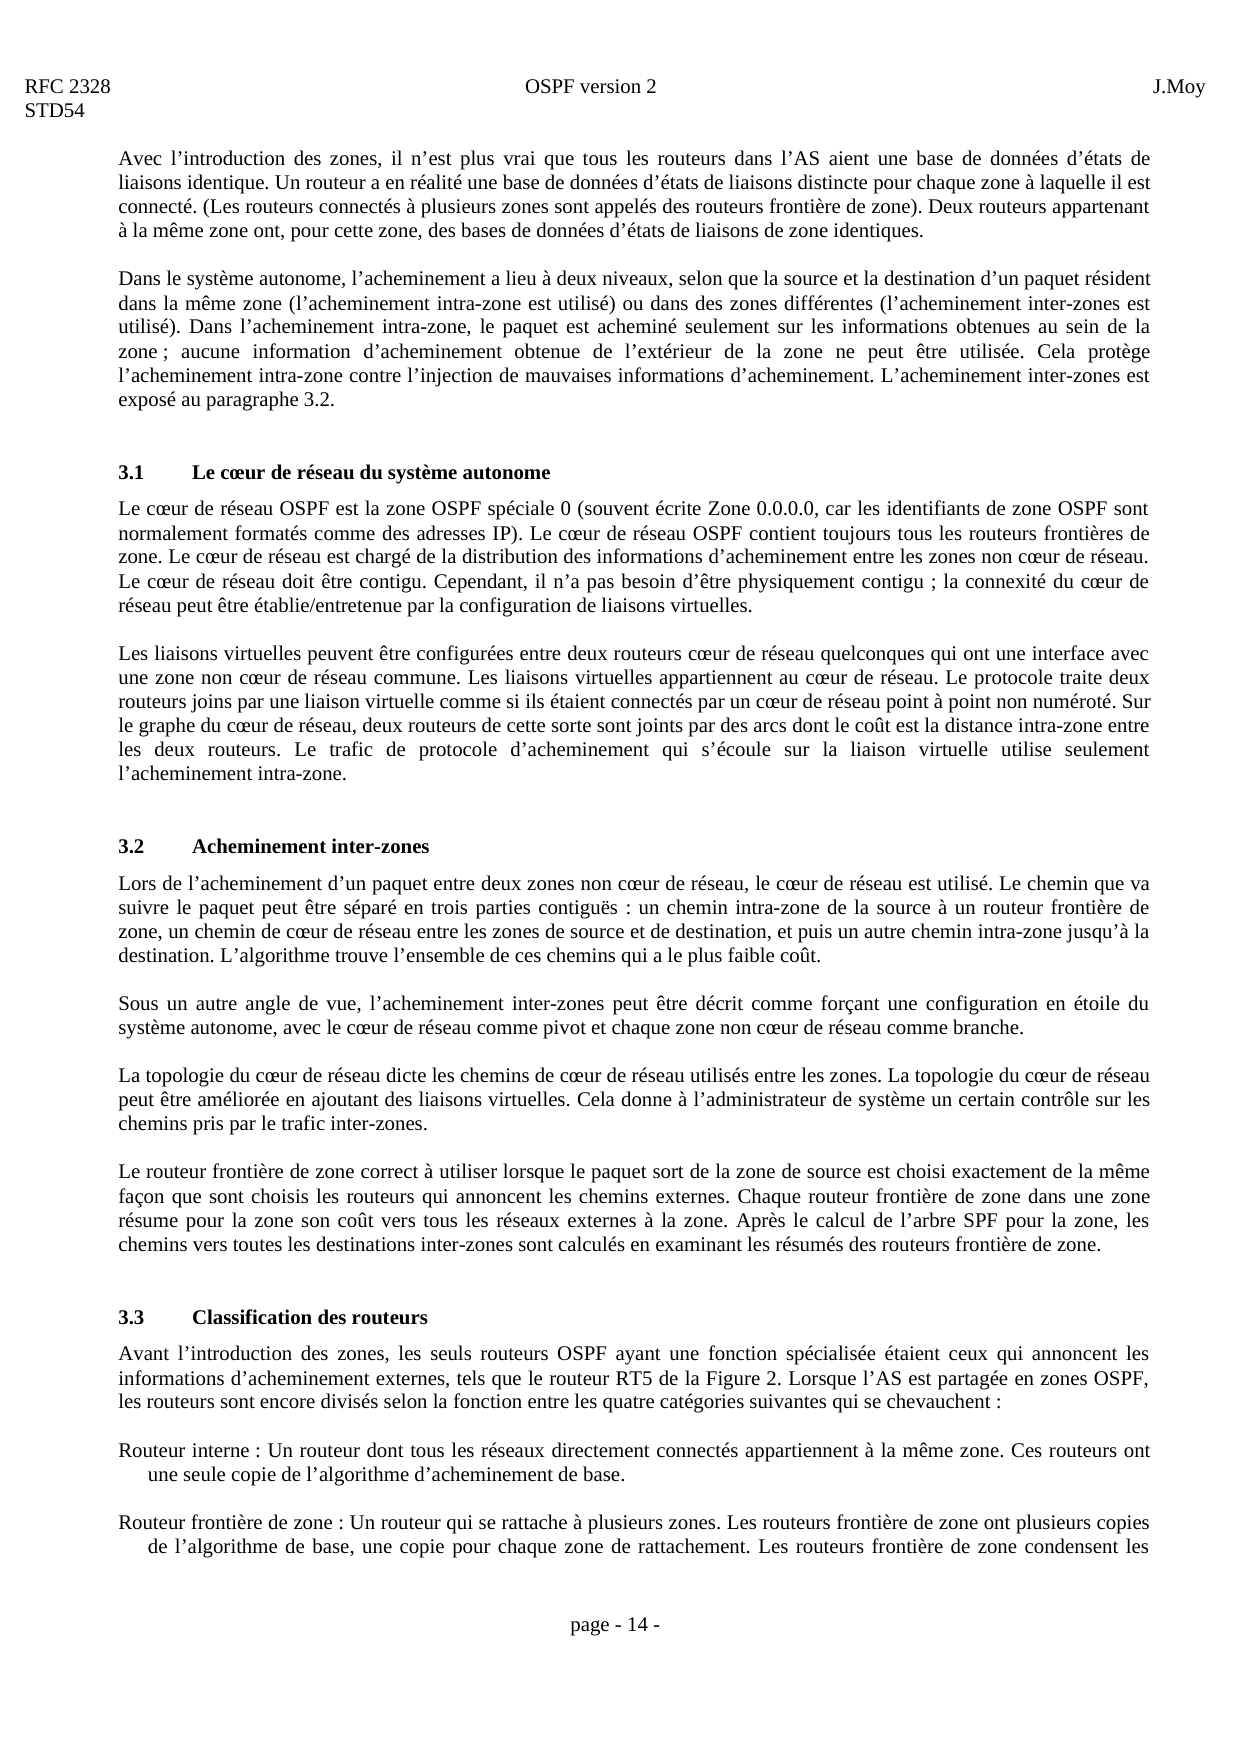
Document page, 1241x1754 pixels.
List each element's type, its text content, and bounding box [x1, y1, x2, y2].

text Le routeur frontière de zone correct à utiliser lorsque le paquet sort de la zone de source est choisi exactement de la même façon que sont choisis les routeurs qui annoncent les chemins externes. Chaque routeur frontière de zone dans une zone résume pour la zone son coût vers tous les réseaux externes à la zone. Après le calcul de l’arbre SPF pour la zone, les chemins vers toutes les destinations inter-zones sont calculés en examinant les résumés des routeurs frontière de zone. [118, 1159, 1152, 1256]
subtitle 3.3 Classification des routeurs [118, 1305, 1152, 1329]
subtitle 3.1 Le cœur de réseau du système autonome [118, 460, 1152, 484]
text Avec l’introduction des zones, il n’est plus vrai que tous les routeurs dans l’AS aient une base de données d’états de liaisons identique. Un routeur a en réalité une base de données d’états de liaisons distincte pour chaque zone à laquelle il est connecté. (Les routeurs connectés à plusieurs zones sont appelés des routeurs frontière de zone). Deux routeurs appartenant à la même zone ont, pour cette zone, des bases de données d’états de liaisons de zone identiques. [118, 146, 1152, 242]
text La topologie du cœur de réseau dicte les chemins de cœur de réseau utilisés entre les zones. La topologie du cœur de réseau peut être améliorée en ajoutant des liaisons virtuelles. Cela donne à l’administrateur de système un certain contrôle sur les chemins pris par le trafic inter-zones. [118, 1063, 1152, 1135]
text Dans le système autonome, l’acheminement a lieu à deux niveaux, selon que la source et la destination d’un paquet résident dans la même zone (l’acheminement intra-zone est utilisé) ou dans des zones différentes (l’acheminement inter-zones est utilisé). Dans l’acheminement intra-zone, le paquet est acheminé seulement sur les informations obtenues au sein de la zone ; aucune information d’acheminement obtenue de l’extérieur de la zone ne peut être utilisée. Cela protège l’acheminement intra-zone contre l’injection de mauvaises informations d’acheminement. L’acheminement inter-zones est exposé au paragraphe 3.2. [118, 266, 1152, 411]
text Les liaisons virtuelles peuvent être configurées entre deux routeurs cœur de réseau quelconques qui ont une interface avec une zone non cœur de réseau commune. Les liaisons virtuelles appartiennent au cœur de réseau. Le protocole traite deux routeurs joins par une liaison virtuelle comme si ils étaient connectés par un cœur de réseau point à point non numéroté. Sur le graphe du cœur de réseau, deux routeurs de cette sorte sont joints par des arcs dont le coût est la distance intra-zone entre les deux routeurs. Le trafic de protocole d’acheminement qui s’écoule sur la liaison virtuelle utilise seulement l’acheminement intra-zone. [118, 641, 1152, 785]
text Routeur frontière de zone : Un routeur qui se rattache à plusieurs zones. Les routeurs frontière de zone ont plusieurs copies de l’algorithme de base, une copie pour chaque zone de rattachement. Les routeurs frontière de zone condensent les [118, 1510, 1152, 1558]
text Avant l’introduction des zones, les seuls routeurs OSPF ayant une fonction spécialisée étaient ceux qui annoncent les informations d’acheminement externes, tels que le routeur RT5 de la Figure 2. Lorsque l’AS est partagée en zones OSPF, les routeurs sont encore divisés selon la fonction entre les quatre catégories suivantes qui se chevauchent : [118, 1341, 1152, 1413]
subtitle 3.2 Acheminement inter-zones [118, 834, 1152, 858]
text Lors de l’acheminement d’un paquet entre deux zones non cœur de réseau, le cœur de réseau est utilisé. Le chemin que va suivre le paquet peut être séparé en trois parties contiguës : un chemin intra-zone de la source à un routeur frontière de zone, un chemin de cœur de réseau entre les zones de source et de destination, et puis un autre chemin intra-zone jusqu’à la destination. L’algorithme trouve l’ensemble de ces chemins qui a le plus faible coût. [118, 871, 1152, 967]
text Sous un autre angle de vue, l’acheminement inter-zones peut être décrit comme forçant une configuration en étoile du système autonome, avec le cœur de réseau comme pivot et chaque zone non cœur de réseau comme branche. [118, 991, 1152, 1039]
text Routeur interne : Un routeur dont tous les réseaux directement connectés appartiennent à la même zone. Ces routeurs ont une seule copie de l’algorithme d’acheminement de base. [118, 1438, 1152, 1486]
text Le cœur de réseau OSPF est la zone OSPF spéciale 0 (souvent écrite Zone 0.0.0.0, car les identifiants de zone OSPF sont normalement formatés comme des adresses IP). Le cœur de réseau OSPF contient toujours tous les routeurs frontières de zone. Le cœur de réseau est chargé de la distribution des informations d’acheminement entre les zones non cœur de réseau. Le cœur de réseau doit être contigu. Cependant, il n’a pas besoin d’être physiquement contigu ; la connexité du cœur de réseau peut être établie/entretenue par la configuration de liaisons virtuelles. [118, 496, 1152, 617]
